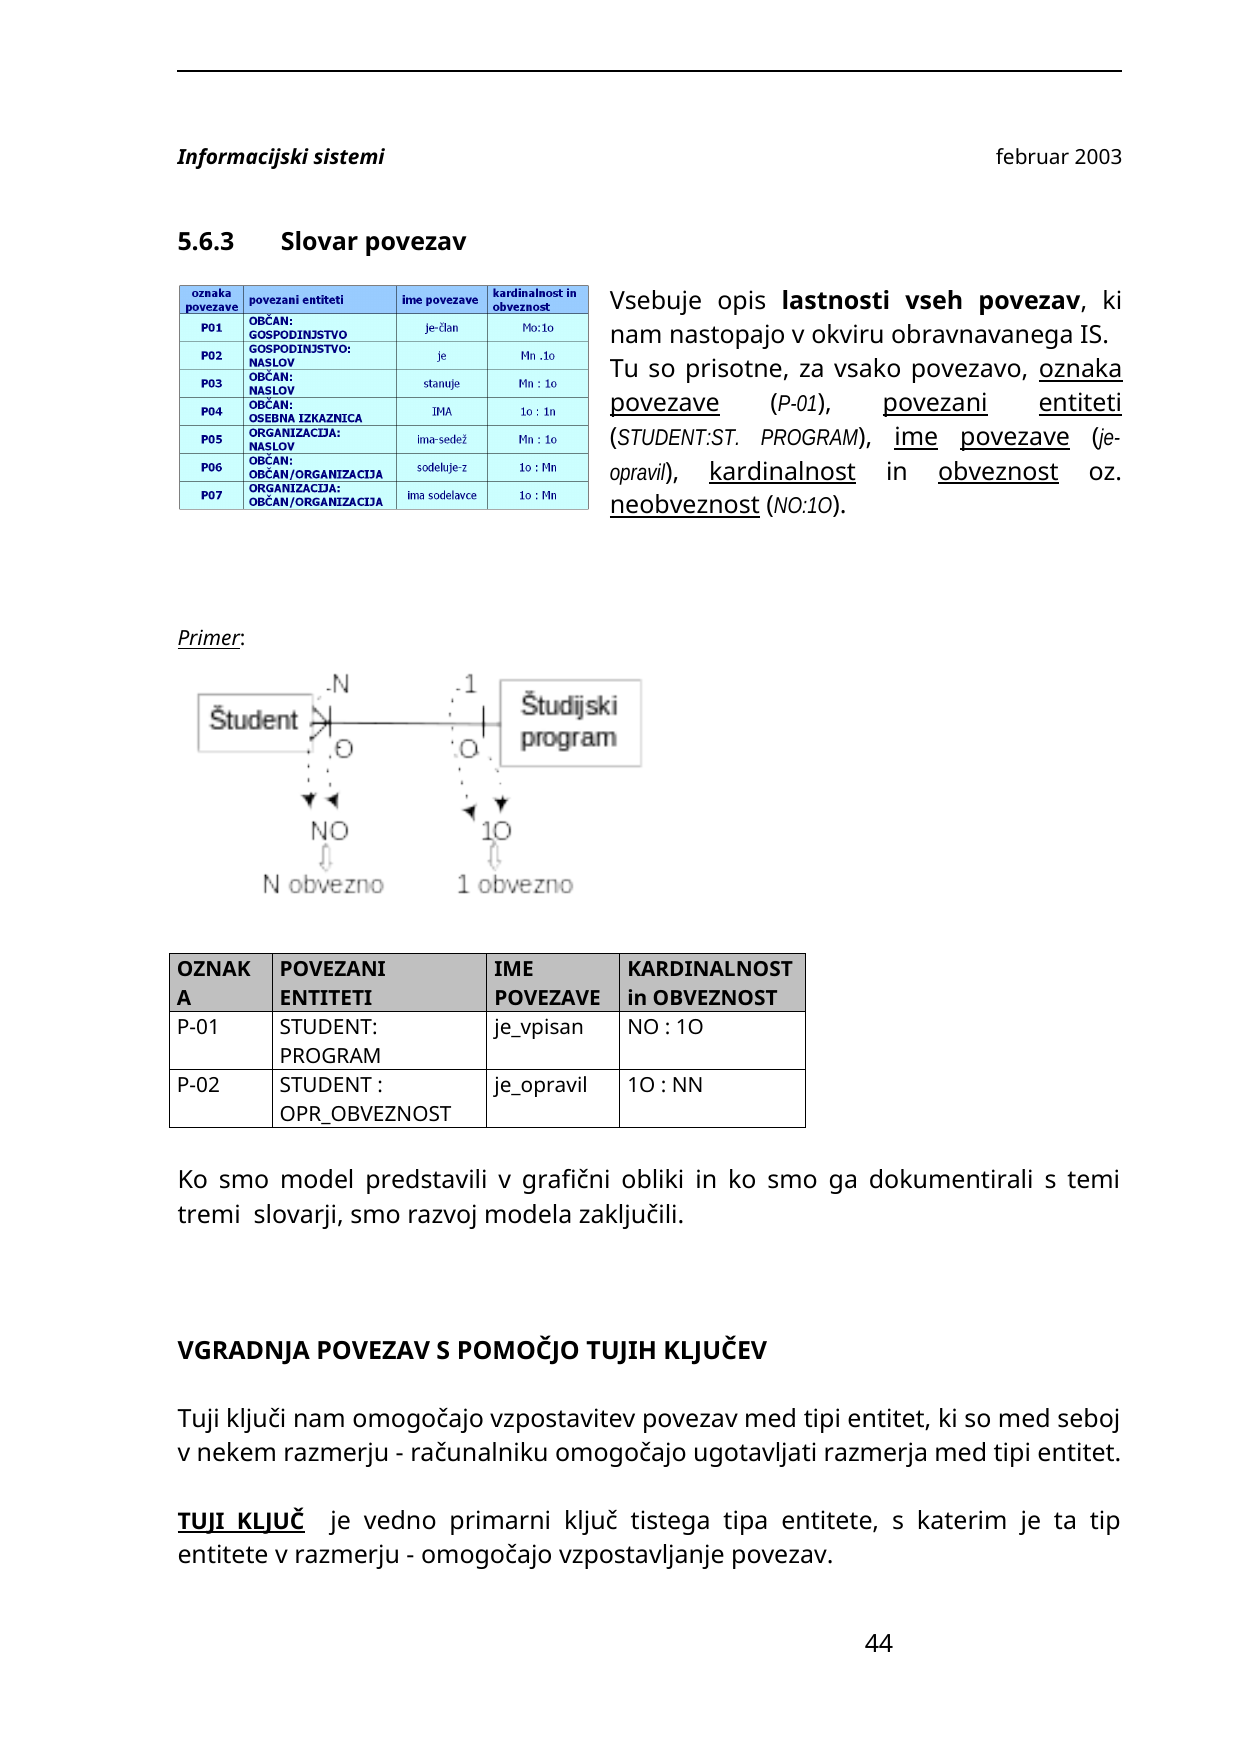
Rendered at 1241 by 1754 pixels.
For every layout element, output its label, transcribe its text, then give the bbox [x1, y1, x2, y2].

subtitle Slovar povezav [177, 224, 1122, 258]
text Vsebuje opis lastnosti vseh povezav, ki nam nastopajo v okviru obravnavanega IS. [177, 283, 1122, 511]
table_cell je_vpisan [487, 1012, 619, 1069]
text Ko smo model predstavili v grafični obliki in ko smo ga dokumentirali s temi tremi slovarji, smo razvoj modela zaključili. [177, 1162, 1122, 1230]
text Tuji ključi nam omogočajo vzpostavitev povezav med tipi entitet, ki so med seboj v nekem razmerju - računalniku omogočajo ugotavljati razmerja med tipi entitet. [177, 1401, 1122, 1469]
table_cell STUDENT: PROGRAM [273, 1012, 486, 1069]
table_cell 1O : NN [620, 1070, 805, 1127]
table_cell NO : 1O [620, 1012, 805, 1069]
table_cell je_opravil [487, 1070, 619, 1127]
text TUJI KLJUČ je vedno primarni ključ tistega tipa entitete, s katerim je ta tip entitete v razmerju - omogočajo vzpostavljanje povezav. [177, 1503, 1122, 1571]
table_header IME POVEZAVE [487, 954, 619, 1011]
picture [178, 285, 589, 510]
table_header OZNAKA [170, 954, 272, 1011]
table_cell STUDENT : OPR_OBVEZNOST [273, 1070, 486, 1127]
table_header POVEZANI ENTITETI [273, 954, 486, 1011]
text VGRADNJA POVEZAV S POMOČJO TUJIH KLJUČEV [177, 1332, 1122, 1367]
table_header KARDINALNOST in OBVEZNOST [620, 954, 805, 1011]
text Tu so prisotne, za vsako povezavo, oznaka povezave (P-01), povezani entiteti (STUDENT:ST. PROGRAM), ime povezave (je-opravil), kardinalnost in obveznost oz. neobveznost (NO:1O). [177, 351, 1122, 521]
table_cell P-01 [170, 1012, 272, 1069]
text Primer: [177, 623, 1122, 652]
table_cell P-02 [170, 1070, 272, 1127]
